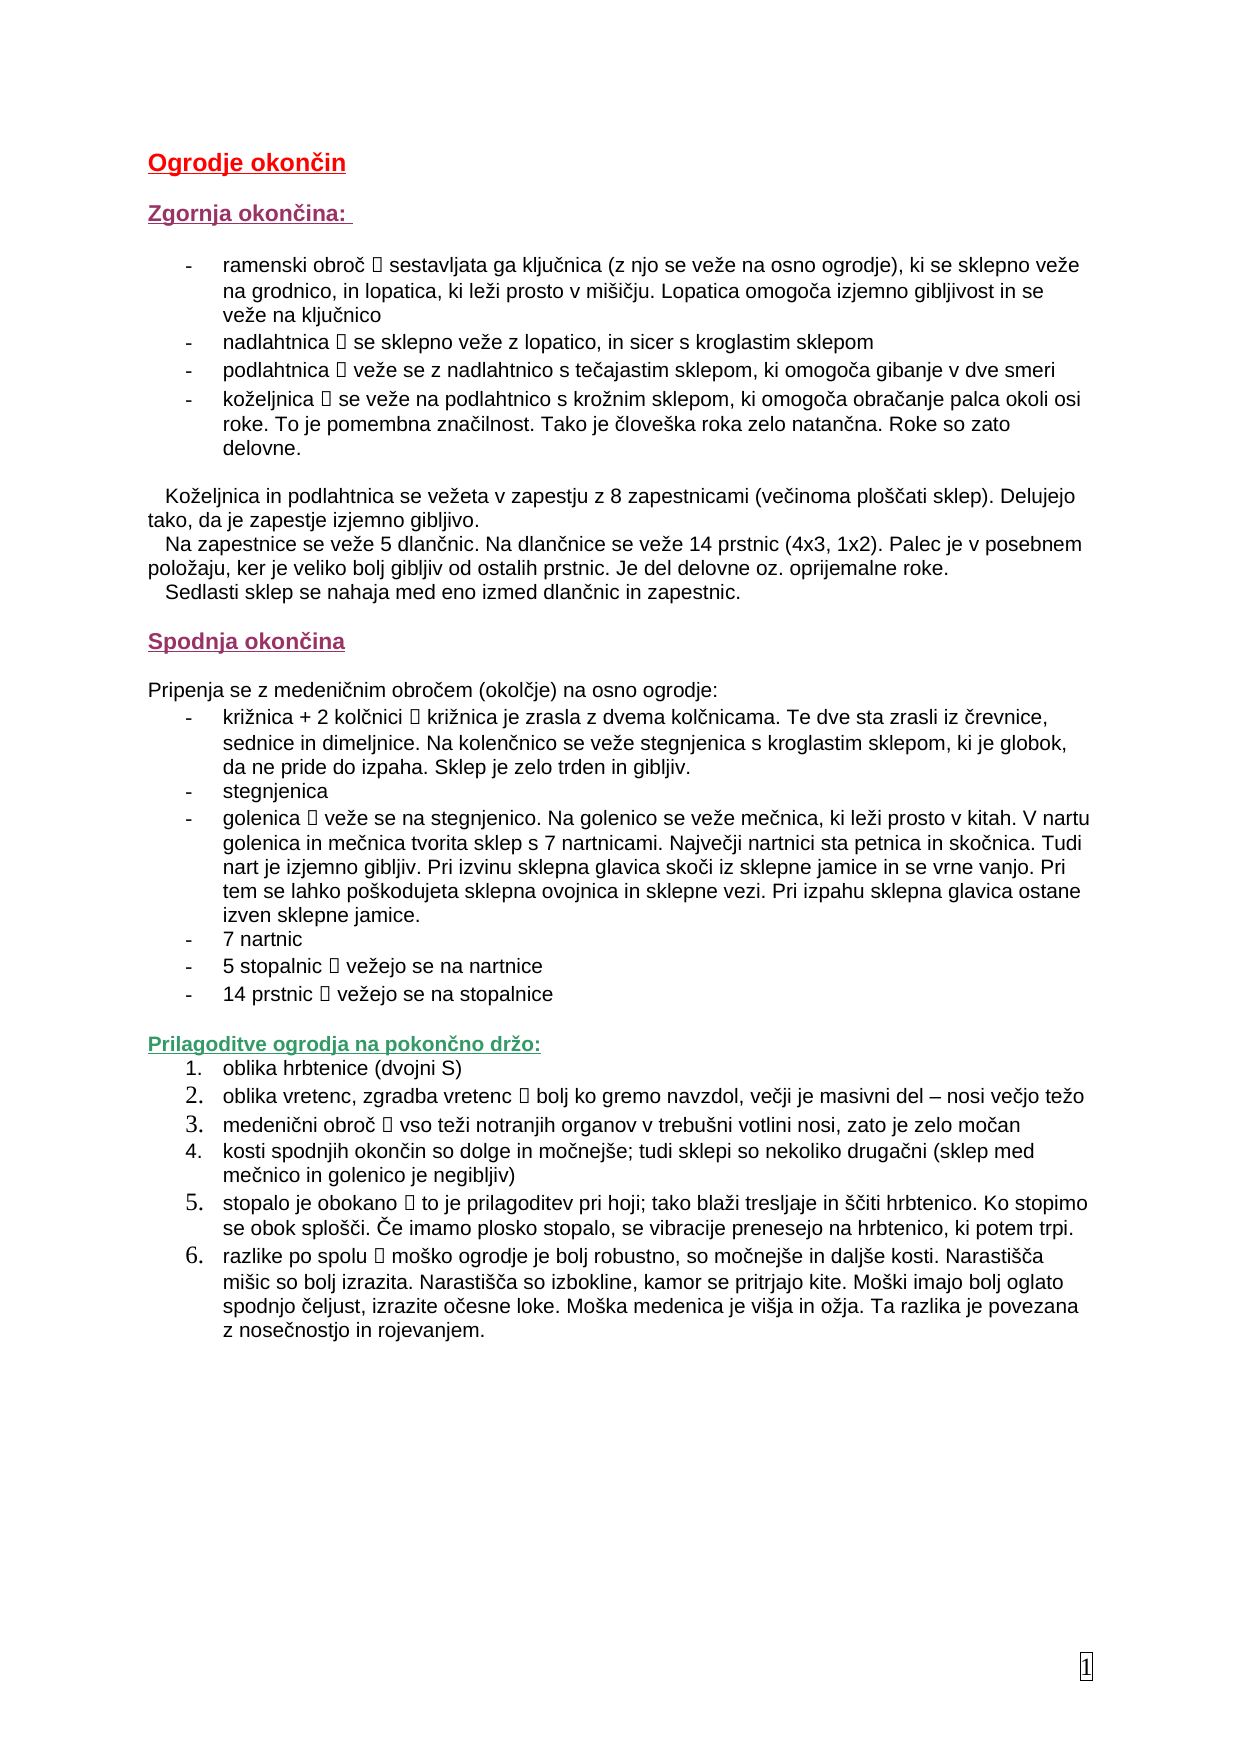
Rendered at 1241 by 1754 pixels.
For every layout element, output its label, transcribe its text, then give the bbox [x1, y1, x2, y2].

list medenični obroč  vso teži notranjih organov v trebušni votlini nosi, zato je zelo močan [185, 1109, 1093, 1139]
list stegnjenica [185, 778, 1093, 803]
text Koželjnica in podlahtnica se vežeta v zapestju z 8 zapestnicami (večinoma ploščati sklep). Delujejo tako, da je zapestje izjemno gibljivo. [148, 484, 1093, 532]
list razlike po spolu  moško ogrodje je bolj robustno, so močnejše in daljše kosti. Narastišča mišic so bolj izrazita. Narastišča so izbokline, kamor se pritrjajo kite. Moški imajo bolj oglato spodnjo čeljust, izrazite očesne loke. Moška medenica je višja in ožja. Ta razlika je povezana z nosečnostjo in rojevanjem. [185, 1240, 1093, 1342]
text Sedlasti sklep se nahaja med eno izmed dlančnic in zapestnic. [148, 580, 1093, 604]
list kosti spodnjih okončin so dolge in močnejše; tudi sklepi so nekoliko drugačni (sklep med mečnico in golenico je negibljiv) [185, 1139, 1093, 1187]
list križnica + 2 kolčnici  križnica je zrasla z dvema kolčnicama. Te dve sta zrasli iz črevnice, sednice in dimeljnice. Na kolenčnico se veže stegnjenica s kroglastim sklepom, ki je globok, da ne pride do izpaha. Sklep je zelo trden in gibljiv. [185, 702, 1093, 778]
text Spodnja okončina [148, 628, 1093, 654]
list golenica  veže se na stegnjenico. Na golenico se veže mečnica, ki leži prosto v kitah. V nartu golenica in mečnica tvorita sklep s 7 nartnicami. Največji nartnici sta petnica in skočnica. Tudi nart je izjemno gibljiv. Pri izvinu sklepna glavica skoči iz sklepne jamice in se vrne vanjo. Pri tem se lahko poškodujeta sklepna ovojnica in sklepne vezi. Pri izpahu sklepna glavica ostane izven sklepne jamice. [185, 803, 1093, 927]
list koželjnica  se veže na podlahtnico s krožnim sklepom, ki omogoča obračanje palca okoli osi roke. To je pomembna značilnost. Tako je človeška roka zelo natančna. Roke so zato delovne. [185, 384, 1093, 460]
list oblika vretenc, zgradba vretenc  bolj ko gremo navzdol, večji je masivni del – nosi večjo težo [185, 1080, 1093, 1109]
list stopalo je obokano  to je prilagoditev pri hoji; tako blaži tresljaje in ščiti hrbtenico. Ko stopimo se obok splošči. Če imamo plosko stopalo, se vibracije prenesejo na hrbtenico, ki potem trpi. [185, 1187, 1093, 1240]
list ramenski obroč  sestavljata ga ključnica (z njo se veže na osno ogrodje), ki se sklepno veže na grodnico, in lopatica, ki leži prosto v mišičju. Lopatica omogoča izjemno gibljivost in se veže na ključnico [185, 251, 1093, 327]
list oblika hrbtenice (dvojni S) [185, 1056, 1093, 1080]
text Prilagoditve ogrodja na pokončno držo: [148, 1032, 1093, 1056]
list 5 stopalnic  vežejo se na nartnice [185, 951, 1093, 979]
text Pripenja se z medeničnim obročem (okolčje) na osno ogrodje: [148, 678, 1093, 702]
list 14 prstnic  vežejo se na stopalnice [185, 979, 1093, 1008]
list podlahtnica  veže se z nadlahtnico s tečajastim sklepom, ki omogoča gibanje v dve smeri [185, 355, 1093, 384]
text Ogrodje okončin [148, 148, 1093, 176]
list 7 nartnic [185, 927, 1093, 951]
text Na zapestnice se veže 5 dlančnic. Na dlančnice se veže 14 prstnic (4x3, 1x2). Palec je v posebnem položaju, ker je veliko bolj gibljiv od ostalih prstnic. Je del delovne oz. oprijemalne roke. [148, 532, 1093, 580]
list nadlahtnica  se sklepno veže z lopatico, in sicer s kroglastim sklepom [185, 327, 1093, 355]
text Zgornja okončina: [148, 200, 1093, 227]
